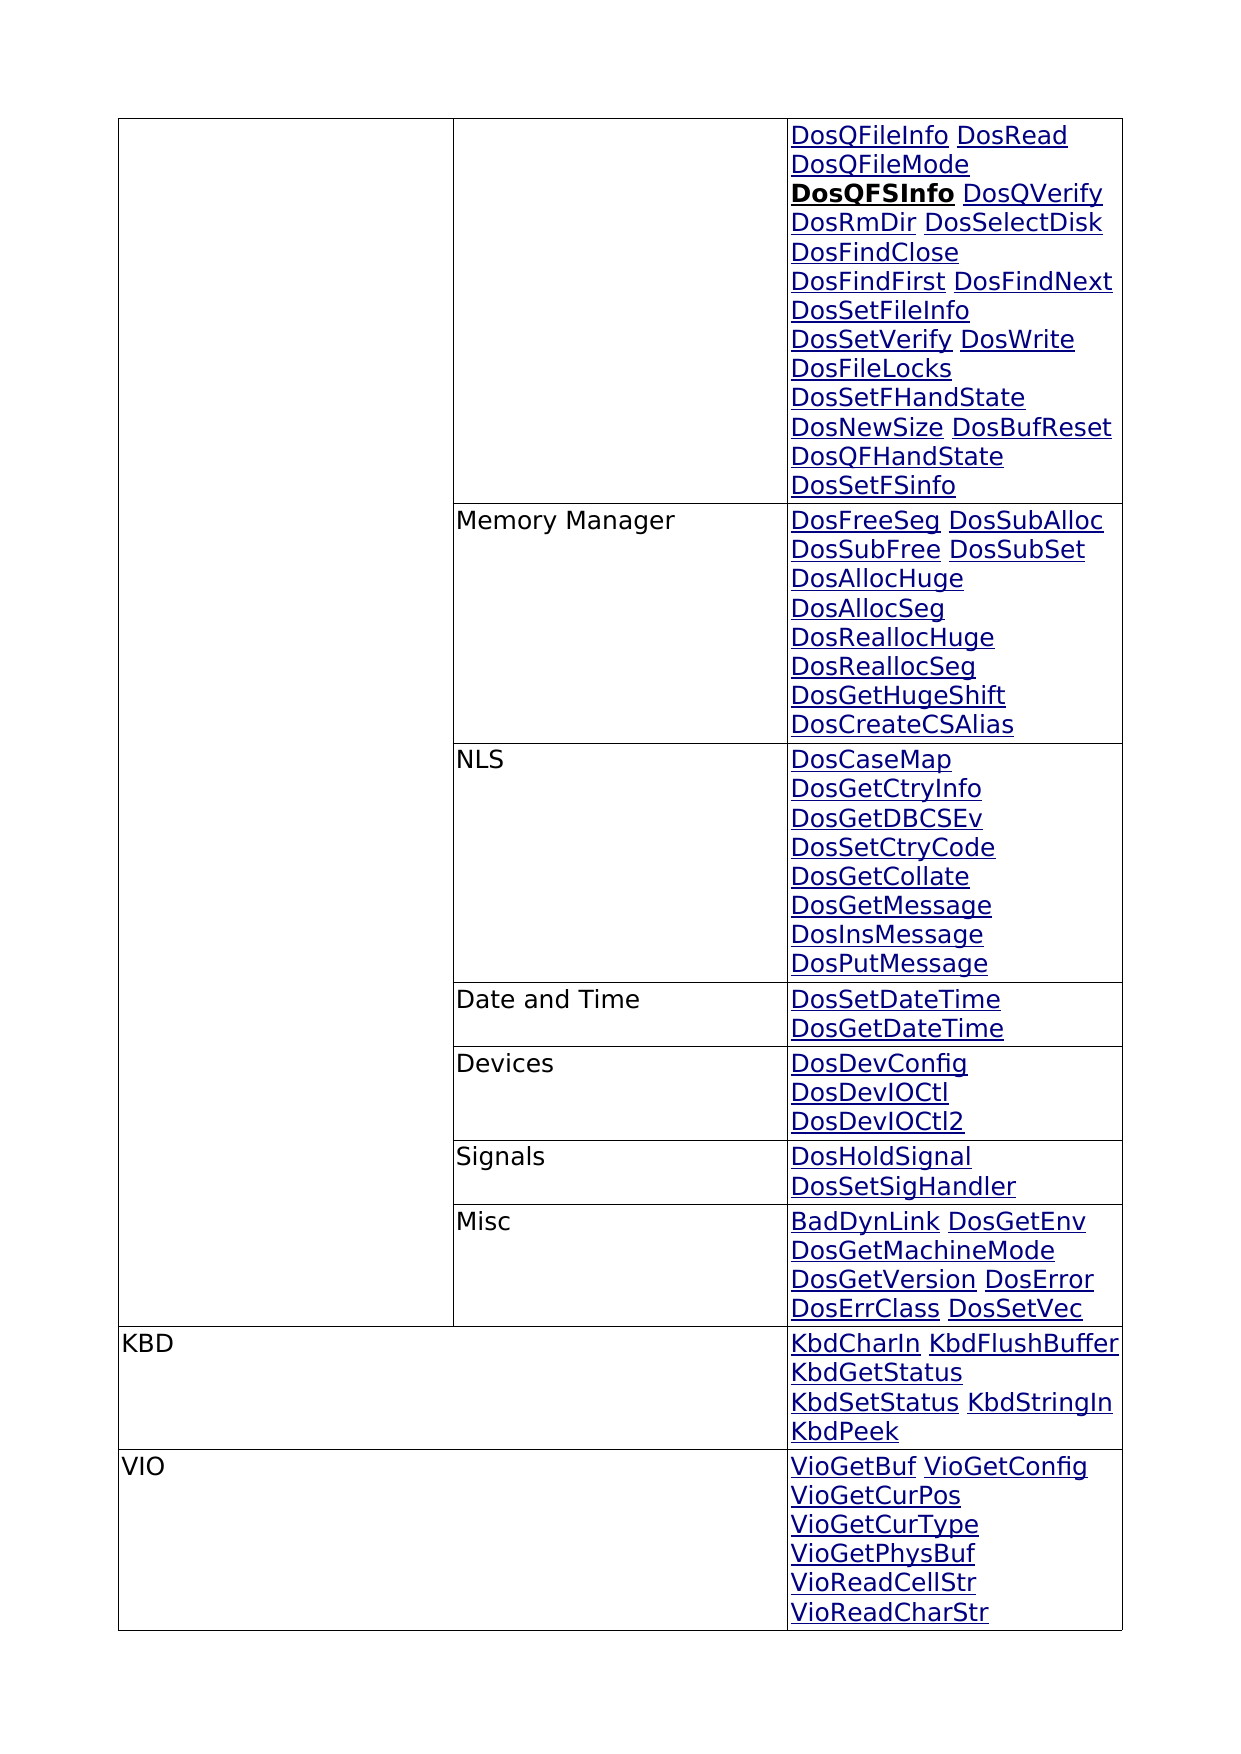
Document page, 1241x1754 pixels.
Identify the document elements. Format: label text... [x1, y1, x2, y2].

table_cell [454, 119, 787, 503]
table_cell VIO [119, 1450, 787, 1630]
table_cell Devices [454, 1047, 787, 1139]
table_cell Signals [454, 1141, 787, 1204]
table_cell DosCaseMap DosGetCtryInfo DosGetDBCSEv DosSetCtryCode DosGetCollate DosGetMessage DosInsMessage DosPutMessage [788, 744, 1122, 982]
table_cell KBD [119, 1327, 787, 1449]
table_cell VioGetBuf VioGetConfig VioGetCurPos VioGetCurType VioGetPhysBuf VioReadCellStr VioReadCharStr [788, 1450, 1122, 1630]
table_cell BadDynLink DosGetEnv DosGetMachineMode DosGetVersion DosError DosErrClass DosSetVec [788, 1205, 1122, 1326]
table_cell DosSetDateTime DosGetDateTime [788, 983, 1122, 1046]
table_cell Date and Time [454, 983, 787, 1046]
table_cell Misc [454, 1205, 787, 1326]
table_cell NLS [454, 744, 787, 982]
table_cell Memory Manager [454, 504, 787, 742]
table_cell DosDevConfig DosDevIOCtl DosDevIOCtl2 [788, 1047, 1122, 1139]
table_cell KbdCharIn KbdFlushBuffer KbdGetStatus KbdSetStatus KbdStringIn KbdPeek [788, 1327, 1122, 1449]
table_cell DosFreeSeg DosSubAlloc DosSubFree DosSubSet DosAllocHuge DosAllocSeg DosReallocHuge DosReallocSeg DosGetHugeShift DosCreateCSAlias [788, 504, 1122, 742]
table_cell DosQFileInfo DosRead DosQFileMode DosQFSInfo DosQVerify DosRmDir DosSelectDisk DosFindClose DosFindFirst DosFindNext DosSetFileInfo DosSetVerify DosWrite DosFileLocks DosSetFHandState DosNewSize DosBufReset DosQFHandState DosSetFSinfo [788, 119, 1122, 503]
table_cell DosHoldSignal DosSetSigHandler [788, 1141, 1122, 1204]
table_cell [119, 119, 453, 1326]
